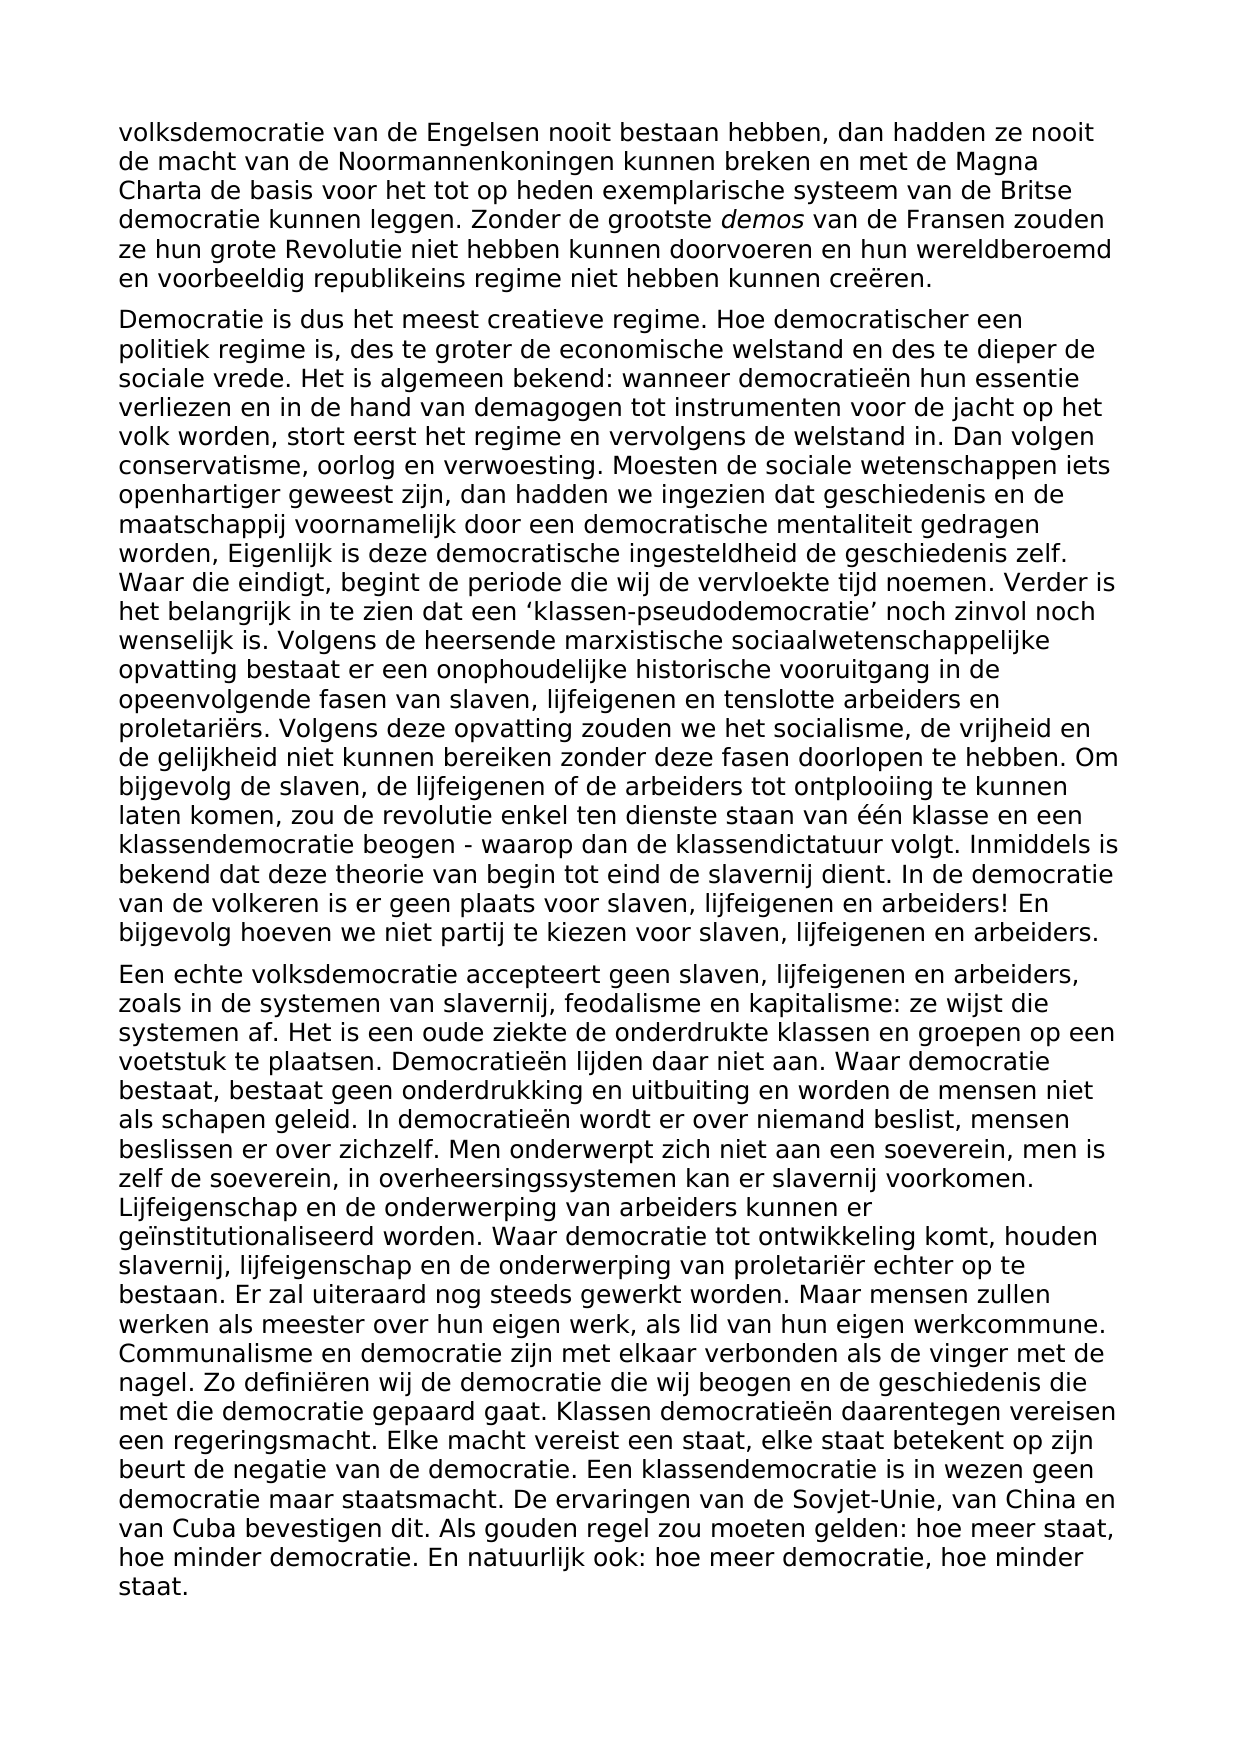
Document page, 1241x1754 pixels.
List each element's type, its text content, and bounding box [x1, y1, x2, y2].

text Een echte volksdemocratie accepteert geen slaven, lijfeigenen en arbeiders, zoals in de systemen van slavernij, feodalisme en kapitalisme: ze wijst die systemen af. Het is een oude ziekte de onderdrukte klassen en groepen op een voetstuk te plaatsen. Democratieën lijden daar niet aan. Waar democratie bestaat, bestaat geen onderdrukking en uitbuiting en worden de mensen niet als schapen geleid. In democratieën wordt er over niemand beslist, mensen beslissen er over zichzelf. Men onderwerpt zich niet aan een soeverein, men is zelf de soeverein, in overheersingssystemen kan er slavernij voorkomen. Lijfeigenschap en de onderwerping van arbeiders kunnen er geïnstitutionaliseerd worden. Waar democratie tot ontwikkeling komt, houden slavernij, lijfeigenschap en de onderwerping van proletariër echter op te bestaan. Er zal uiteraard nog steeds gewerkt worden. Maar mensen zullen werken als meester over hun eigen werk, als lid van hun eigen werkcommune. Communalisme en democratie zijn met elkaar verbonden als de vinger met de nagel. Zo definiëren wij de democratie die wij beogen en de geschiedenis die met die democratie gepaard gaat. Klassen democratieën daarentegen vereisen een regeringsmacht. Elke macht vereist een staat, elke staat betekent op zijn beurt de negatie van de democratie. Een klassendemocratie is in wezen geen democratie maar staatsmacht. De ervaringen van de Sovjet-Unie, van China en van Cuba bevestigen dit. Als gouden regel zou moeten gelden: hoe meer staat, hoe minder democratie. En natuurlijk ook: hoe meer democratie, hoe minder staat. [118, 960, 1122, 1601]
text volksdemocratie van de Engelsen nooit bestaan hebben, dan hadden ze nooit de macht van de Noormannenkoningen kunnen breken en met de Magna Charta de basis voor het tot op heden exemplarische systeem van de Britse democratie kunnen leggen. Zonder de grootste demos van de Fransen zouden ze hun grote Revolutie niet hebben kunnen doorvoeren en hun wereldberoemd en voorbeeldig republikeins regime niet hebben kunnen creëren. [118, 118, 1122, 293]
text Democratie is dus het meest creatieve regime. Hoe democratischer een politiek regime is, des te groter de economische welstand en des te dieper de sociale vrede. Het is algemeen bekend: wanneer democratieën hun essentie verliezen en in de hand van demagogen tot instrumenten voor de jacht op het volk worden, stort eerst het regime en vervolgens de welstand in. Dan volgen conservatisme, oorlog en verwoesting. Moesten de sociale wetenschappen iets openhartiger geweest zijn, dan hadden we ingezien dat geschiedenis en de maatschappij voornamelijk door een democratische mentaliteit gedragen worden, Eigenlijk is deze democratische ingesteldheid de geschiedenis zelf. Waar die eindigt, begint de periode die wij de vervloekte tijd noemen. Verder is het belangrijk in te zien dat een ‘klassen-pseudodemocratie’ noch zinvol noch wenselijk is. Volgens de heersende marxistische sociaalwetenschappelijke opvatting bestaat er een onophoudelijke historische vooruitgang in de opeenvolgende fasen van slaven, lijfeigenen en tenslotte arbeiders en proletariërs. Volgens deze opvatting zouden we het socialisme, de vrijheid en de gelijkheid niet kunnen bereiken zonder deze fasen doorlopen te hebben. Om bijgevolg de slaven, de lijfeigenen of de arbeiders tot ontplooiing te kunnen laten komen, zou de revolutie enkel ten dienste staan van één klasse en een klassendemocratie beogen - waarop dan de klassendictatuur volgt. Inmiddels is bekend dat deze theorie van begin tot eind de slavernij dient. In de democratie van de volkeren is er geen plaats voor slaven, lijfeigenen en arbeiders! En bijgevolg hoeven we niet partij te kiezen voor slaven, lijfeigenen en arbeiders. [118, 306, 1122, 947]
